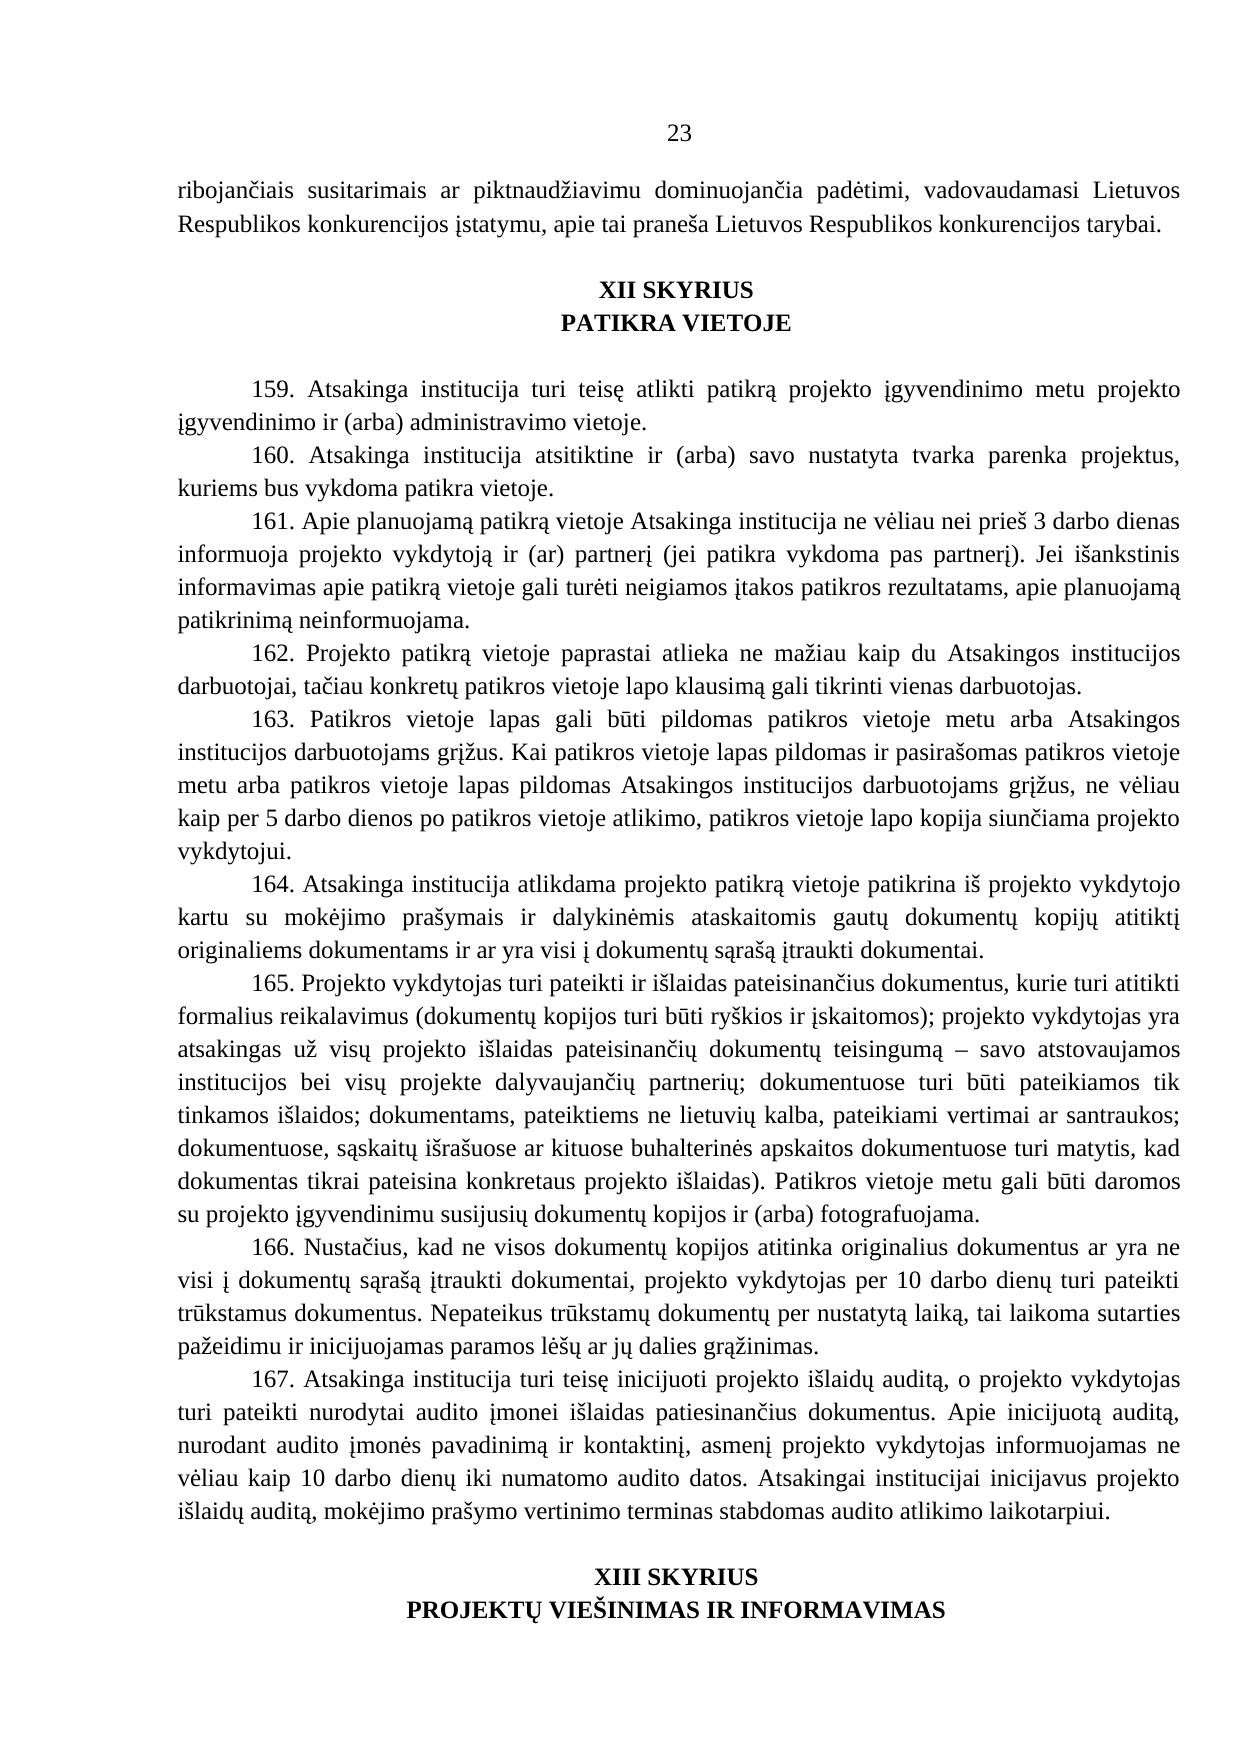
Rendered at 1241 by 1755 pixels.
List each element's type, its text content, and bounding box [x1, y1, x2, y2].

text 167. Atsakinga institucija turi teisę inicijuoti projekto išlaidų auditą, o projekto vykdytojas turi pateikti nurodytai audito įmonei išlaidas patiesinančius dokumentus. Apie inicijuotą auditą, nurodant audito įmonės pavadinimą ir kontaktinį, asmenį projekto vykdytojas informuojamas ne vėliau kaip 10 darbo dienų iki numatomo audito datos. Atsakingai institucijai inicijavus projekto išlaidų auditą, mokėjimo prašymo vertinimo terminas stabdomas audito atlikimo laikotarpiui. [177, 1364, 1181, 1525]
text 166. Nustačius, kad ne visos dokumentų kopijos atitinka originalius dokumentus ar yra ne visi į dokumentų sąrašą įtraukti dokumentai, projekto vykdytojas per 10 darbo dienų turi pateikti trūkstamus dokumentus. Nepateikus trūkstamų dokumentų per nustatytą laiką, tai laikoma sutarties pažeidimu ir inicijuojamas paramos lėšų ar jų dalies grąžinimas. [177, 1232, 1181, 1360]
text PROJEKTŲ VIEŠINIMAS IR INFORMAVIMAS [177, 1596, 1181, 1624]
text 160. Atsakinga institucija atsitiktine ir (arba) savo nustatyta tvarka parenka projektus, kuriems bus vykdoma patikra vietoje. [177, 440, 1181, 502]
text XII SKYRIUS [177, 275, 1181, 303]
text 159. Atsakinga institucija turi teisę atlikti patikrą projekto įgyvendinimo metu projekto įgyvendinimo ir (arba) administravimo vietoje. [177, 374, 1181, 436]
text ribojančiais susitarimais ar piktnaudžiavimu dominuojančia padėtimi, vadovaudamasi Lietuvos Respublikos konkurencijos įstatymu, apie tai praneša Lietuvos Respublikos konkurencijos tarybai. [177, 176, 1181, 237]
text 165. Projekto vykdytojas turi pateikti ir išlaidas pateisinančius dokumentus, kurie turi atitikti formalius reikalavimus (dokumentų kopijos turi būti ryškios ir įskaitomos); projekto vykdytojas yra atsakingas už visų projekto išlaidas pateisinančių dokumentų teisingumą – savo atstovaujamos institucijos bei visų projekte dalyvaujančių partnerių; dokumentuose turi būti pateikiamos tik tinkamos išlaidos; dokumentams, pateiktiems ne lietuvių kalba, pateikiami vertimai ar santraukos; dokumentuose, sąskaitų išrašuose ar kituose buhalterinės apskaitos dokumentuose turi matytis, kad dokumentas tikrai pateisina konkretaus projekto išlaidas). Patikros vietoje metu gali būti daromos su projekto įgyvendinimu susijusių dokumentų kopijos ir (arba) fotografuojama. [177, 968, 1181, 1228]
text 164. Atsakinga institucija atlikdama projekto patikrą vietoje patikrina iš projekto vykdytojo kartu su mokėjimo prašymais ir dalykinėmis ataskaitomis gautų dokumentų kopijų atitiktį originaliems dokumentams ir ar yra visi į dokumentų sąrašą įtraukti dokumentai. [177, 869, 1181, 964]
text 162. Projekto patikrą vietoje paprastai atlieka ne mažiau kaip du Atsakingos institucijos darbuotojai, tačiau konkretų patikros vietoje lapo klausimą gali tikrinti vienas darbuotojas. [177, 638, 1181, 700]
text XIII SKYRIUS [177, 1562, 1181, 1591]
text PATIKRA VIETOJE [177, 308, 1181, 336]
text 161. Apie planuojamą patikrą vietoje Atsakinga institucija ne vėliau nei prieš 3 darbo dienas informuoja projekto vykdytoją ir (ar) partnerį (jei patikra vykdoma pas partnerį). Jei išankstinis informavimas apie patikrą vietoje gali turėti neigiamos įtakos patikros rezultatams, apie planuojamą patikrinimą neinformuojama. [177, 506, 1181, 634]
text 163. Patikros vietoje lapas gali būti pildomas patikros vietoje metu arba Atsakingos institucijos darbuotojams grįžus. Kai patikros vietoje lapas pildomas ir pasirašomas patikros vietoje metu arba patikros vietoje lapas pildomas Atsakingos institucijos darbuotojams grįžus, ne vėliau kaip per 5 darbo dienos po patikros vietoje atlikimo, patikros vietoje lapo kopija siunčiama projekto vykdytojui. [177, 704, 1181, 865]
